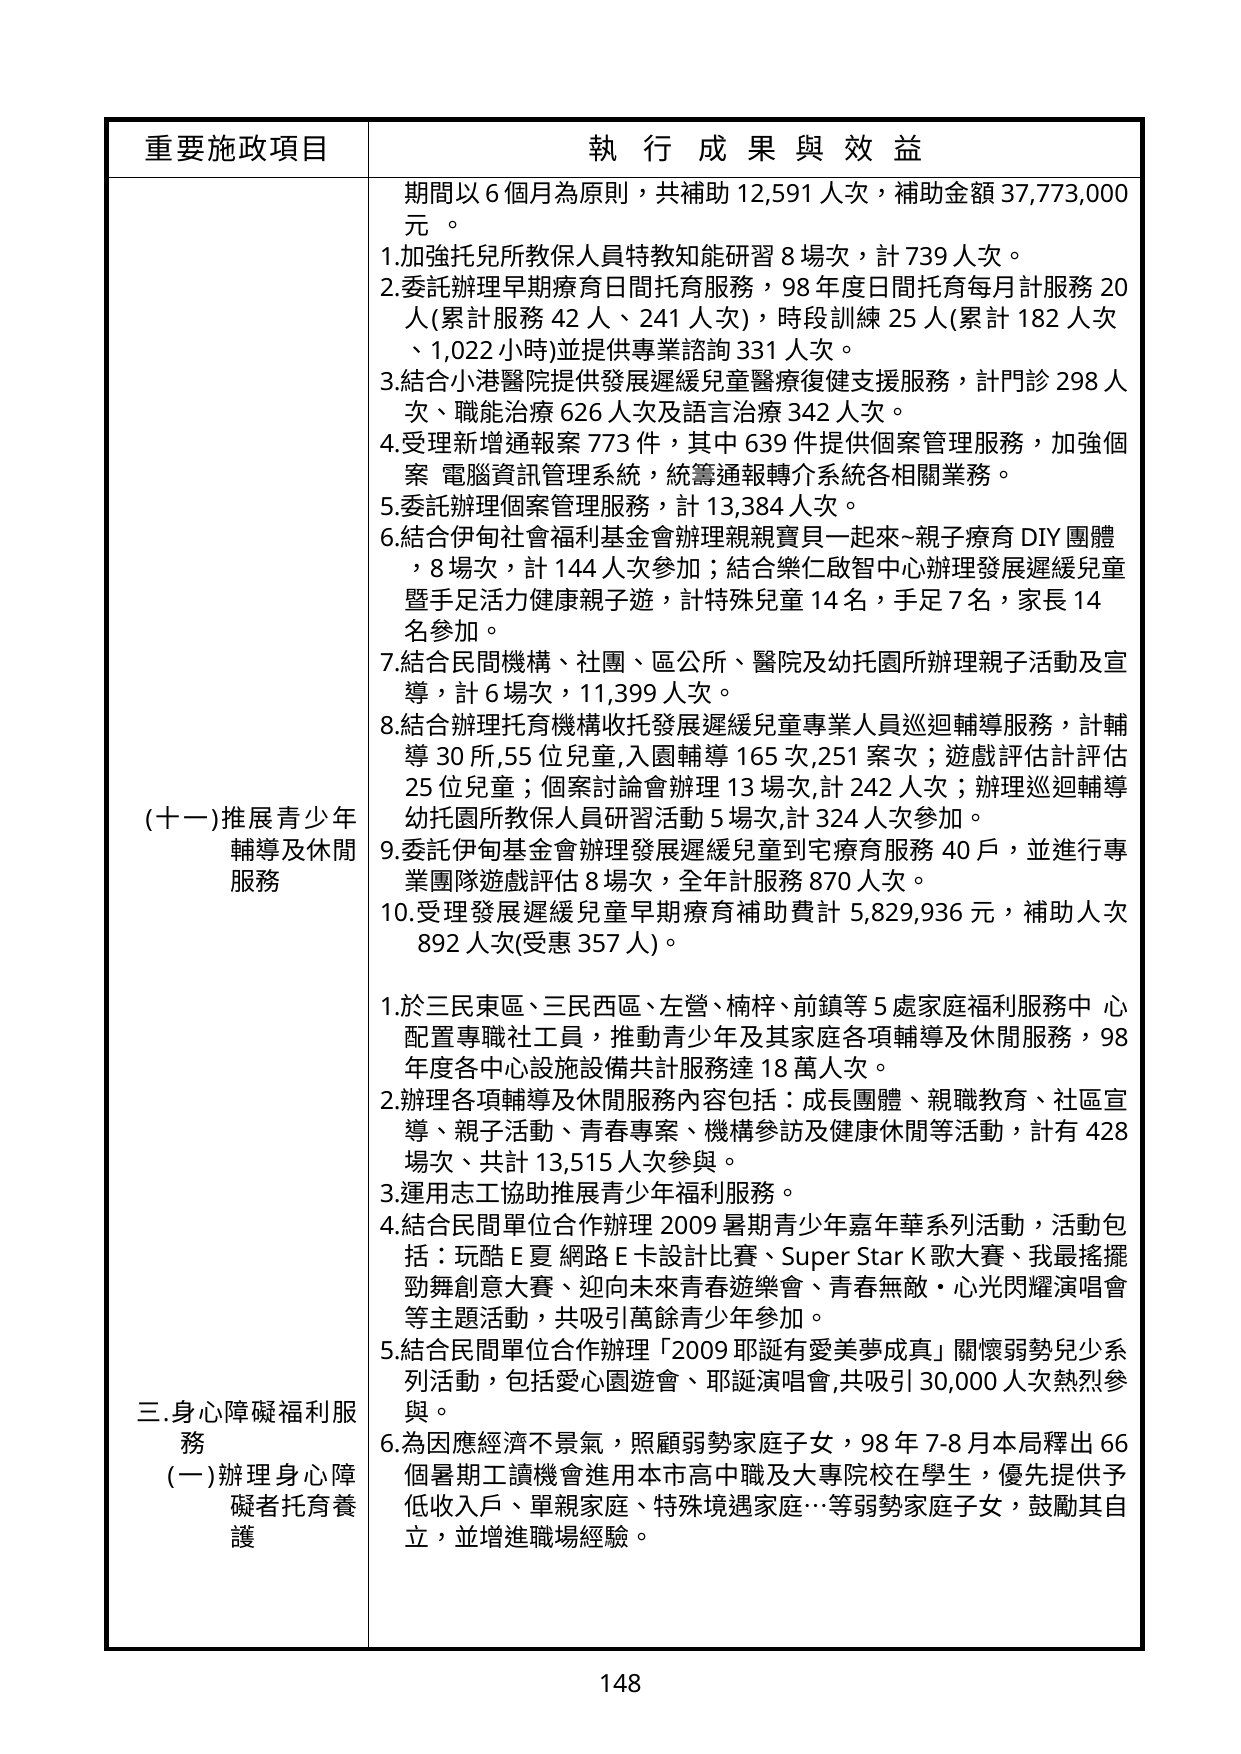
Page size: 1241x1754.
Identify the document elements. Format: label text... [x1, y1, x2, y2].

table_header 重要施政項目 [109, 122, 368, 176]
table_cell 期間以6個月為原則，共補助12,591人次，補助金額37,773,000元 。 1.加強托兒所教保人員特教知能研習8場次，計739人次。 2.委託辦理早期療育日間托育服務，98年度日間托育每月計服務20 人(累計服務42人、241人次)，時段訓練25人(累計182人次、1,022小時)並提供專業諮詢331人次。 3.結合小港醫院提供發展遲緩兒童醫療復健支援服務，計門診298人 次、職能治療626人次及語言治療342人次。 4.受理新增通報案773件，其中639件提供個案管理服務，加強個案 電腦資訊管理系統，統籌通報轉介系統各相關業務。 5.委託辦理個案管理服務，計13,384人次。 6.結合伊甸社會福利基金會辦理親親寶貝一起來~親子療育DIY團體，8場次，計144人次參加；結合樂仁啟智中心辦理發展遲緩兒童暨手足活力健康親子遊，計特殊兒童14名，手足7名，家長14名參加。 7.結合民間機構、社團、區公所、醫院及幼托園所辦理親子活動及宣 導，計6場次，11,399人次。 8.結合辦理托育機構收托發展遲緩兒童專業人員巡迴輔導服務，計輔 導30所,55位兒童,入園輔導165次,251案次；遊戲評估計評估25位兒童；個案討論會辦理13場次,計242人次；辦理巡迴輔導幼托園所教保人員研習活動5場次,計324人次參加。 9.委託伊甸基金會辦理發展遲緩兒童到宅療育服務40戶，並進行專業團隊遊戲評估8場次，全年計服務870人次。 10.受理發展遲緩兒童早期療育補助費計5,829,936元，補助人次892人次(受惠357人)。 1.於三民東區、三民西區、左營、楠梓、前鎮等5處家庭福利服務中 心配置專職社工員，推動青少年及其家庭各項輔導及休閒服務，98年度各中心設施設備共計服務達18萬人次。 2.辦理各項輔導及休閒服務內容包括：成長團體、親職教育、社區宣 導、親子活動、青春專案、機構參訪及健康休閒等活動，計有428 場次、共計13,515人次參與。 3.運用志工協助推展青少年福利服務。 4.結合民間單位合作辦理2009暑期青少年嘉年華系列活動，活動包 括：玩酷E夏 網路E卡設計比賽、Super Star K歌大賽、我最搖擺勁舞創意大賽、迎向未來青春遊樂會、青春無敵‧心光閃耀演唱會等主題活動，共吸引萬餘青少年參加。 5.結合民間單位合作辦理「2009耶誕有愛美夢成真」關懷弱勢兒少系 列活動，包括愛心園遊會、耶誕演唱會,共吸引30,000人次熱烈參與。 6.為因應經濟不景氣，照顧弱勢家庭子女，98年7-8月本局釋出66 個暑期工讀機會進用本市高中職及大專院校在學生，優先提供予低收入戶、單親家庭、特殊境遇家庭…等弱勢家庭子女，鼓勵其自立，並增進職場經驗。 [369, 178, 1140, 1647]
table_header 執 行 成 果 與 效 益 [369, 122, 1140, 176]
table_cell (十一)推展青少年 輔導及休閒 服務 三.身心障礙福利服 務 (一)辦理身心障 礙者托育養 護 [109, 178, 368, 1647]
